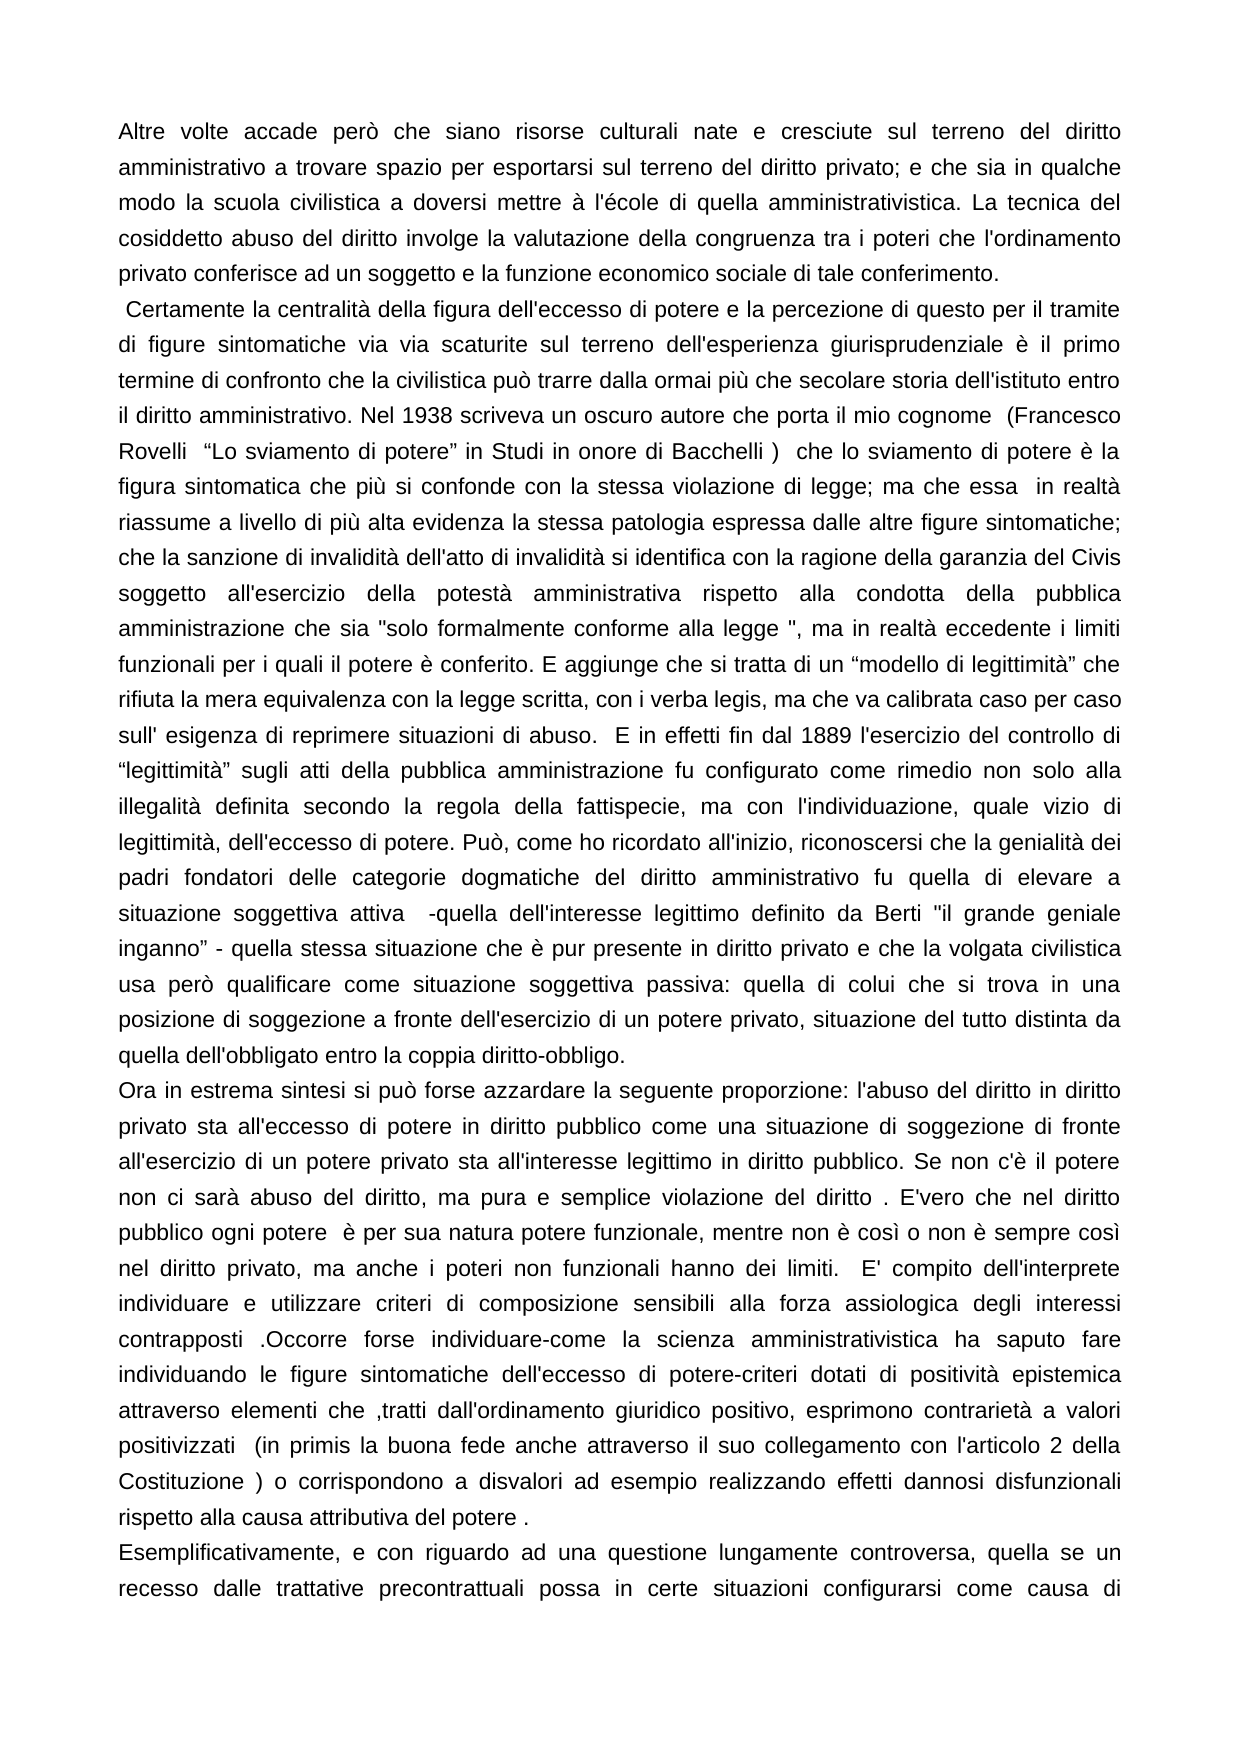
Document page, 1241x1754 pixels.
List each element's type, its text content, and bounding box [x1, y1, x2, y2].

text Esemplificativamente, e con riguardo ad una questione lungamente controversa, quella se un recesso dalle trattative precontrattuali possa in certe situazioni configurarsi come causa di [118, 1539, 1122, 1601]
text Ora in estrema sintesi si può forse azzardare la seguente proporzione: l'abuso del diritto in diritto privato sta all'eccesso di potere in diritto pubblico come una situazione di soggezione di fronte all'esercizio di un potere privato sta all'interesse legittimo in diritto pubblico. Se non c'è il potere non ci sarà abuso del diritto, ma pura e semplice violazione del diritto . E'vero che nel diritto pubblico ogni potere è per sua natura potere funzionale, mentre non è così o non è sempre così nel diritto privato, ma anche i poteri non funzionali hanno dei limiti. E' compito dell'interprete individuare e utilizzare criteri di composizione sensibili alla forza assiologica degli interessi contrapposti .Occorre forse individuare-come la scienza amministrativistica ha saputo fare individuando le figure sintomatiche dell'eccesso di potere-criteri dotati di positività epistemica attraverso elementi che ,tratti dall'ordinamento giuridico positivo, esprimono contrarietà a valori positivizzati (in primis la buona fede anche attraverso il suo collegamento con l'articolo 2 della Costituzione ) o corrispondono a disvalori ad esempio realizzando effetti dannosi disfunzionali rispetto alla causa attributiva del potere . [118, 1077, 1122, 1530]
text Certamente la centralità della figura dell'eccesso di potere e la percezione di questo per il tramite di figure sintomatiche via via scaturite sul terreno dell'esperienza giurisprudenziale è il primo termine di confronto che la civilistica può trarre dalla ormai più che secolare storia dell'istituto entro il diritto amministrativo. Nel 1938 scriveva un oscuro autore che porta il mio cognome (Francesco Rovelli “Lo sviamento di potere” in Studi in onore di Bacchelli ) che lo sviamento di potere è la figura sintomatica che più si confonde con la stessa violazione di legge; ma che essa in realtà riassume a livello di più alta evidenza la stessa patologia espressa dalle altre figure sintomatiche; che la sanzione di invalidità dell'atto di invalidità si identifica con la ragione della garanzia del Civis soggetto all'esercizio della potestà amministrativa rispetto alla condotta della pubblica amministrazione che sia "solo formalmente conforme alla legge ", ma in realtà eccedente i limiti funzionali per i quali il potere è conferito. E aggiunge che si tratta di un “modello di legittimità” che rifiuta la mera equivalenza con la legge scritta, con i verba legis, ma che va calibrata caso per caso sull' esigenza di reprimere situazioni di abuso. E in effetti fin dal 1889 l'esercizio del controllo di “legittimità” sugli atti della pubblica amministrazione fu configurato come rimedio non solo alla illegalità definita secondo la regola della fattispecie, ma con l'individuazione, quale vizio di legittimità, dell'eccesso di potere. Può, come ho ricordato all'inizio, riconoscersi che la genialità dei padri fondatori delle categorie dogmatiche del diritto amministrativo fu quella di elevare a situazione soggettiva attiva -quella dell'interesse legittimo definito da Berti "il grande geniale inganno” - quella stessa situazione che è pur presente in diritto privato e che la volgata civilistica usa però qualificare come situazione soggettiva passiva: quella di colui che si trova in una posizione di soggezione a fronte dell'esercizio di un potere privato, situazione del tutto distinta da quella dell'obbligato entro la coppia diritto-obbligo. [118, 296, 1122, 1068]
text Altre volte accade però che siano risorse culturali nate e cresciute sul terreno del diritto amministrativo a trovare spazio per esportarsi sul terreno del diritto privato; e che sia in qualche modo la scuola civilistica a doversi mettre à l'école di quella amministrativistica. La tecnica del cosiddetto abuso del diritto involge la valutazione della congruenza tra i poteri che l'ordinamento privato conferisce ad un soggetto e la funzione economico sociale di tale conferimento. [118, 118, 1122, 287]
